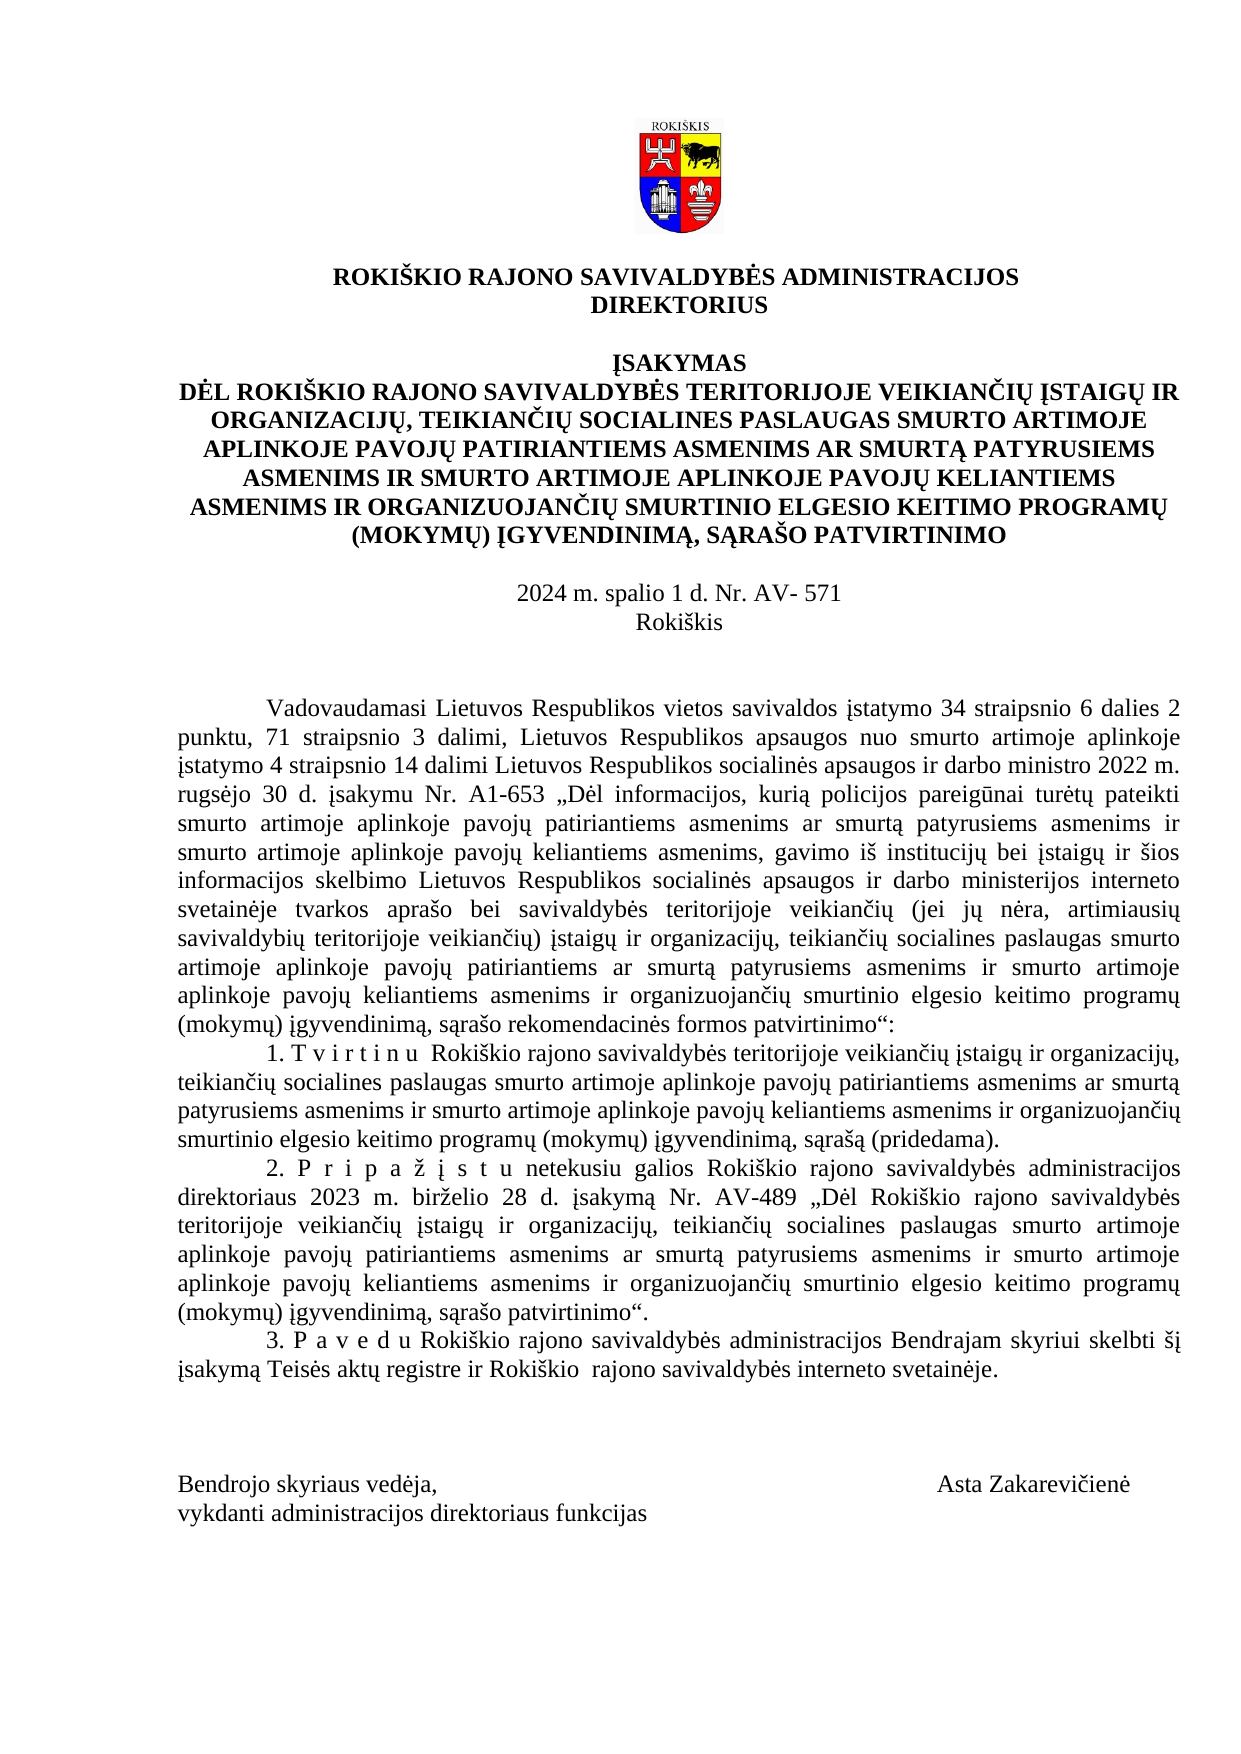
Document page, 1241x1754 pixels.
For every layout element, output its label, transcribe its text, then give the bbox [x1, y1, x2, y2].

text 2024 m. spalio 1 d. Nr. AV- 571 [177, 578, 1181, 607]
text vykdanti administracijos direktoriaus funkcijas [177, 1498, 1181, 1527]
text DIREKTORIUS [177, 291, 1181, 319]
text ROKIŠKIO RAJONO SAVIVALDYBĖS ADMINISTRACIJOS [177, 262, 1181, 291]
text 2. P r i p a ž į s t u netekusiu galios Rokiškio rajono savivaldybės administracijos direktoriaus 2023 m. birželio 28 d. įsakymą Nr. AV-489 „Dėl Rokiškio rajono savivaldybės teritorijoje veikiančių įstaigų ir organizacijų, teikiančių socialines paslaugas smurto artimoje aplinkoje pavojų patiriantiems asmenims ar smurtą patyrusiems asmenims ir smurto artimoje aplinkoje pavojų keliantiems asmenims ir organizuojančių smurtinio elgesio keitimo programų (mokymų) įgyvendinimą, sąrašo patvirtinimo“. [177, 1153, 1181, 1326]
text ĮSAKYMAS [177, 348, 1181, 377]
text Bendrojo skyriaus vedėja, Asta Zakarevičienė [177, 1469, 1181, 1498]
text 1. T v i r t i n u Rokiškio rajono savivaldybės teritorijoje veikiančių įstaigų ir organizacijų, teikiančių socialines paslaugas smurto artimoje aplinkoje pavojų patiriantiems asmenims ar smurtą patyrusiems asmenims ir smurto artimoje aplinkoje pavojų keliantiems asmenims ir organizuojančių smurtinio elgesio keitimo programų (mokymų) įgyvendinimą, sąrašą (pridedama). [177, 1038, 1181, 1153]
text 3. P a v e d u Rokiškio rajono savivaldybės administracijos Bendrajam skyriui skelbti šį įsakymą Teisės aktų registre ir Rokiškio rajono savivaldybės interneto svetainėje. [177, 1326, 1181, 1383]
text Vadovaudamasi Lietuvos Respublikos vietos savivaldos įstatymo 34 straipsnio 6 dalies 2 punktu, 71 straipsnio 3 dalimi, Lietuvos Respublikos apsaugos nuo smurto artimoje aplinkoje įstatymo 4 straipsnio 14 dalimi Lietuvos Respublikos socialinės apsaugos ir darbo ministro 2022 m. rugsėjo 30 d. įsakymu Nr. A1-653 „Dėl informacijos, kurią policijos pareigūnai turėtų pateikti smurto artimoje aplinkoje pavojų patiriantiems asmenims ar smurtą patyrusiems asmenims ir smurto artimoje aplinkoje pavojų keliantiems asmenims, gavimo iš institucijų bei įstaigų ir šios informacijos skelbimo Lietuvos Respublikos socialinės apsaugos ir darbo ministerijos interneto svetainėje tvarkos aprašo bei savivaldybės teritorijoje veikiančių (jei jų nėra, artimiausių savivaldybių teritorijoje veikiančių) įstaigų ir organizacijų, teikiančių socialines paslaugas smurto artimoje aplinkoje pavojų patiriantiems ar smurtą patyrusiems asmenims ir smurto artimoje aplinkoje pavojų keliantiems asmenims ir organizuojančių smurtinio elgesio keitimo programų (mokymų) įgyvendinimą, sąrašo rekomendacinės formos patvirtinimo“: [177, 693, 1181, 1038]
text DĖL ROKIŠKIO RAJONO SAVIVALDYBĖS TERITORIJOJE VEIKIANČIŲ ĮSTAIGŲ IR ORGANIZACIJŲ, TEIKIANČIŲ SOCIALINES PASLAUGAS SMURTO ARTIMOJE APLINKOJE PAVOJŲ PATIRIANTIEMS ASMENIMS AR SMURTĄ PATYRUSIEMS ASMENIMS IR SMURTO ARTIMOJE APLINKOJE PAVOJŲ KELIANTIEMS ASMENIMS IR ORGANIZUOJANČIŲ SMURTINIO ELGESIO KEITIMO PROGRAMŲ (MOKYMŲ) ĮGYVENDINIMĄ, SĄRAŠO PATVIRTINIMO [177, 377, 1181, 549]
text Rokiškis [177, 607, 1181, 636]
